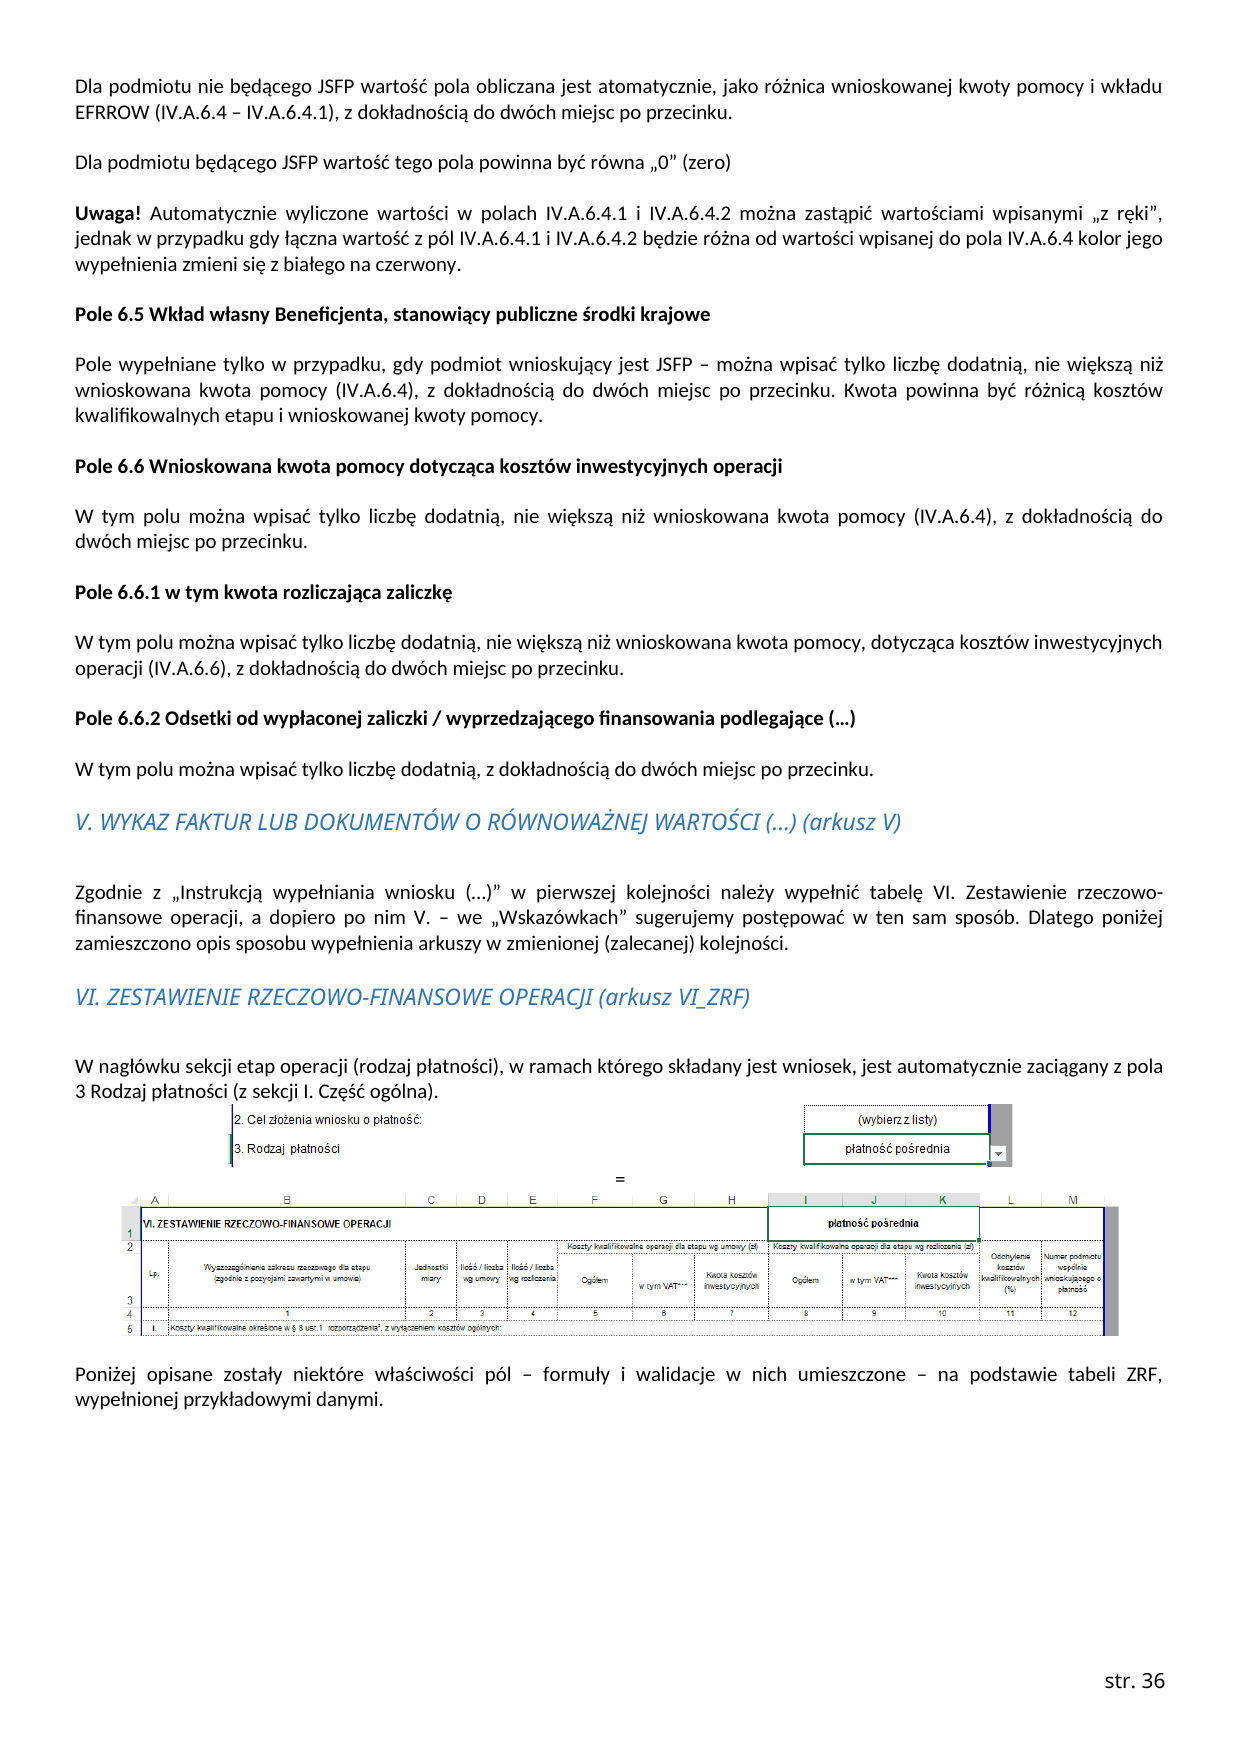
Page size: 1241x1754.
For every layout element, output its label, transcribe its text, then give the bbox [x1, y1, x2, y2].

text Dla podmiotu będącego JSFP wartość tego pola powinna być równa „0” (zero) [75, 149, 1165, 175]
list Pole wypełniane tylko w przypadku, gdy podmiot wnioskujący jest JSFP – można wpisać tylko liczbę dodatnią, nie większą niż wnioskowana kwota pomocy (IV.A.6.4), z dokładnością do dwóch miejsc po przecinku. Kwota powinna być różnicą kosztów kwalifikowalnych etapu i wnioskowanej kwoty pomocy. [75, 352, 1165, 428]
list = [75, 1166, 1165, 1192]
list W tym polu można wpisać tylko liczbę dodatnią, z dokładnością do dwóch miejsc po przecinku. [75, 756, 1165, 781]
text Pole 6.5 Wkład własny Beneficjenta, stanowiący publiczne środki krajowe [75, 301, 1165, 327]
subtitle VI. ZESTAWIENIE RZECZOWO-FINANSOWE OPERACJI (arkusz VI_ZRF) [75, 980, 1165, 1012]
list W tym polu można wpisać tylko liczbę dodatnią, nie większą niż wnioskowana kwota pomocy, dotycząca kosztów inwestycyjnych operacji (IV.A.6.6), z dokładnością do dwóch miejsc po przecinku. [75, 629, 1165, 680]
text Uwaga! Automatycznie wyliczone wartości w polach IV.A.6.4.1 i IV.A.6.4.2 można zastąpić wartościami wpisanymi „z ręki”, jednak w przypadku gdy łączna wartość z pól IV.A.6.4.1 i IV.A.6.4.2 będzie różna od wartości wpisanej do pola IV.A.6.4 kolor jego wypełnienia zmieni się z białego na czerwony. [75, 200, 1165, 276]
list W nagłówku sekcji etap operacji (rodzaj płatności), w ramach którego składany jest wniosek, jest automatycznie zaciągany z pola 3 Rodzaj płatności (z sekcji I. Część ogólna). [75, 1053, 1165, 1104]
list W tym polu można wpisać tylko liczbę dodatnią, nie większą niż wnioskowana kwota pomocy (IV.A.6.4), z dokładnością do dwóch miejsc po przecinku. [75, 503, 1165, 554]
text Pole 6.6 Wnioskowana kwota pomocy dotycząca kosztów inwestycyjnych operacji [75, 453, 1165, 478]
list Zgodnie z „Instrukcją wypełniania wniosku (…)” w pierwszej kolejności należy wypełnić tabelę VI. Zestawienie rzeczowo-finansowe operacji, a dopiero po nim V. – we „Wskazówkach” sugerujemy postępować w ten sam sposób. Dlatego poniżej zamieszczono opis sposobu wypełnienia arkuszy w zmienionej (zalecanej) kolejności. [75, 879, 1165, 955]
text Pole 6.6.1 w tym kwota rozliczająca zaliczkę [75, 579, 1165, 604]
text Pole 6.6.2 Odsetki od wypłaconej zaliczki / wyprzedzającego finansowania podlegające (…) [75, 705, 1165, 731]
subtitle V. WYKAZ FAKTUR LUB DOKUMENTÓW O RÓWNOWAŻNEJ WARTOŚCI (…) (arkusz V) [75, 806, 1165, 837]
list Poniżej opisane zostały niektóre właściwości pól – formuły i walidacje w nich umieszczone – na podstawie tabeli ZRF, wypełnionej przykładowymi danymi. [75, 1361, 1165, 1412]
text Dla podmiotu nie będącego JSFP wartość pola obliczana jest atomatycznie, jako różnica wnioskowanej kwoty pomocy i wkładu EFRROW (IV.A.6.4 – IV.A.6.4.1), z dokładnością do dwóch miejsc po przecinku. [75, 74, 1165, 124]
